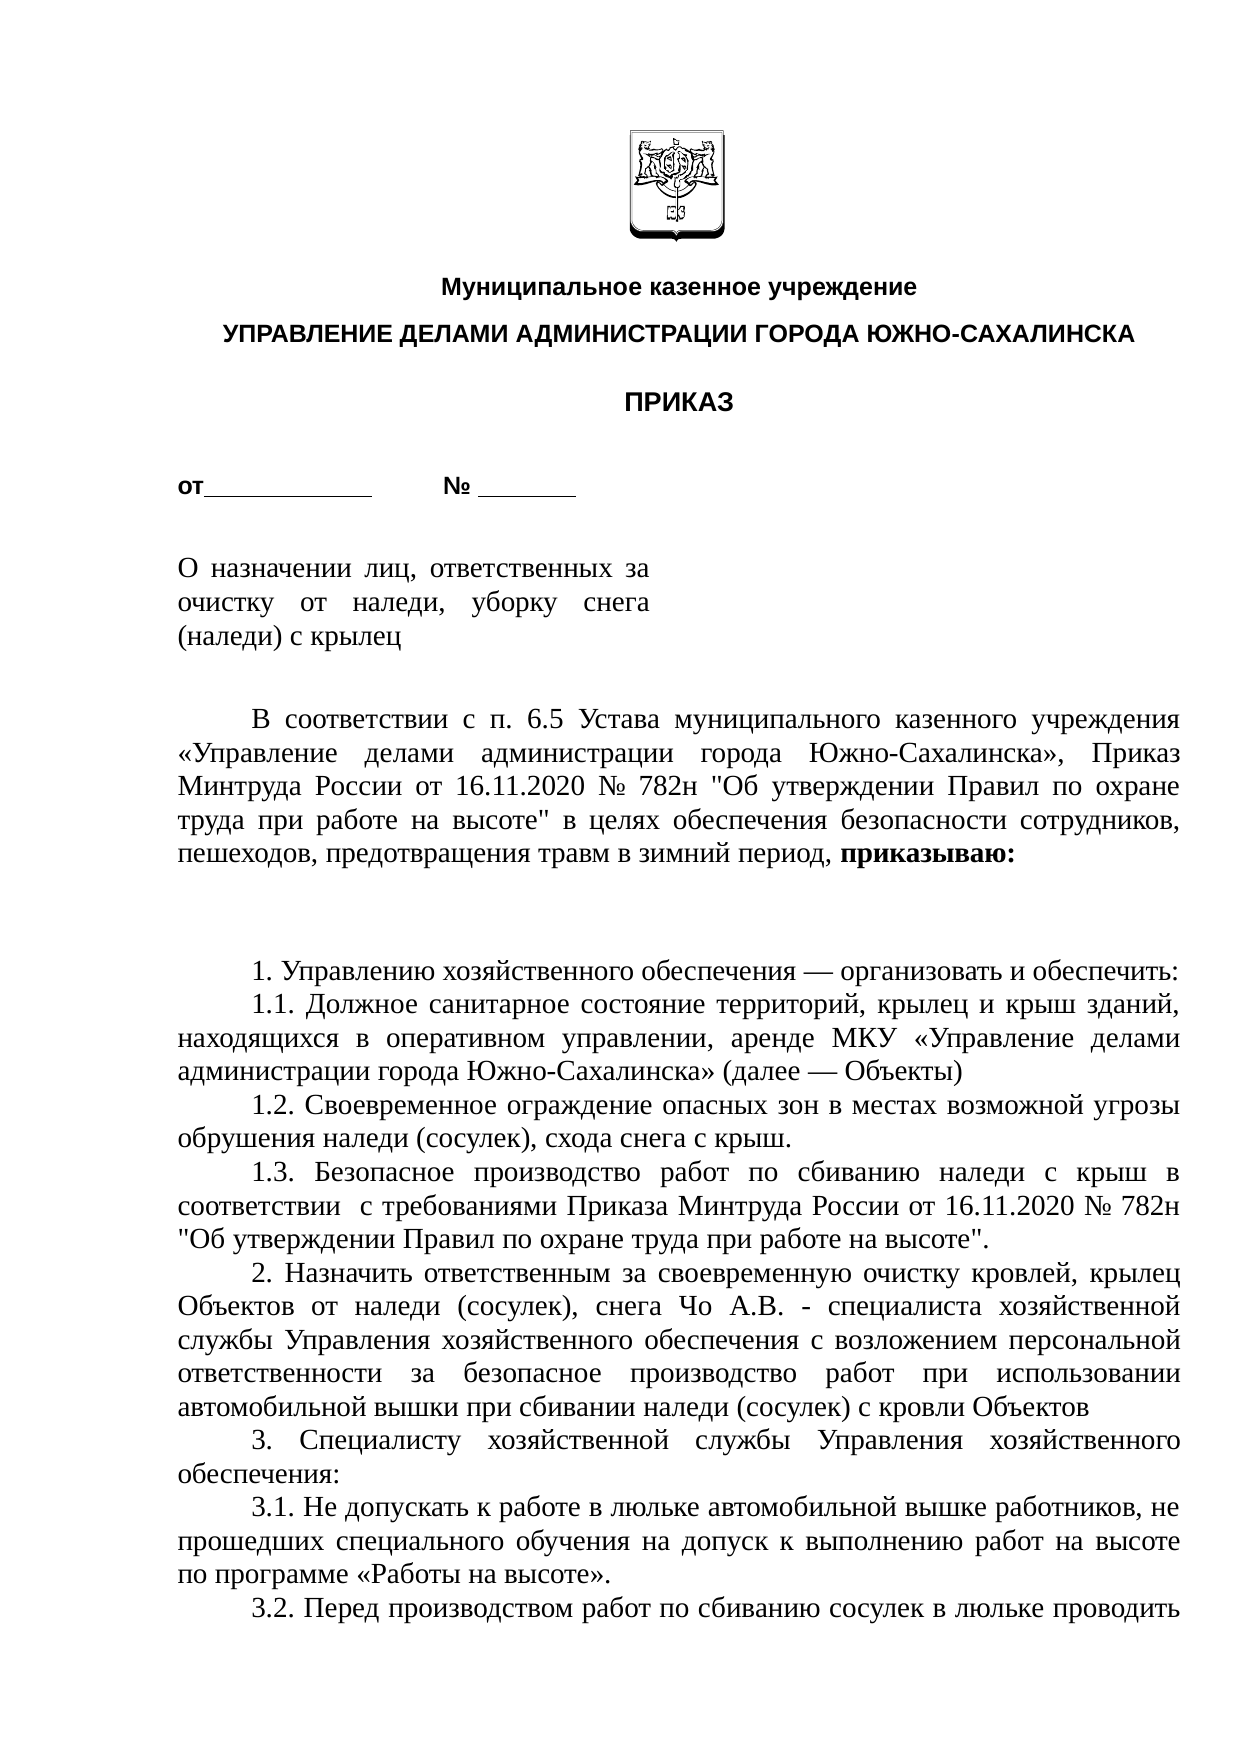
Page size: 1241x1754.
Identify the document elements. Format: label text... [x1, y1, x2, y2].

text 1. Управлению хозяйственного обеспечения — организовать и обеспечить: [177, 953, 1181, 987]
text от № [177, 467, 1181, 501]
text 3.1. Не допускать к работе в люльке автомобильной вышке работников, не прошедших специального обучения на допуск к выполнению работ на высоте по программе «Работы на высоте». [177, 1490, 1181, 1590]
text УПРАВЛЕНИЕ ДЕЛАМИ АДМИНИСТРАЦИИ ГОРОДА ЮЖНО-САХАЛИНСКА [177, 319, 1181, 348]
text О назначении лиц, ответственных за очистку от наледи, уборку снега (наледи) с крылец [177, 551, 650, 651]
text 1.3. Безопасное производство работ по сбиванию наледи с крыш в соответствии с требованиями Приказа Минтруда России от 16.11.2020 № 782н "Об утверждении Правил по охране труда при работе на высоте". [177, 1154, 1181, 1255]
text 3.2. Перед производством работ по сбиванию сосулек в люльке проводить [177, 1590, 1181, 1624]
text ПРИКАЗ [177, 386, 1181, 417]
text 1.2. Своевременное ограждение опасных зон в местах возможной угрозы обрушения наледи (сосулек), схода снега с крыш. [177, 1087, 1181, 1154]
text Муниципальное казенное учреждение [177, 272, 1181, 301]
text 3. Специалисту хозяйственной службы Управления хозяйственного обеспечения: [177, 1423, 1181, 1490]
text В соответствии с п. 6.5 Устава муниципального казенного учреждения «Управление делами администрации города Южно-Сахалинска», Приказ Минтруда России от 16.11.2020 № 782н "Об утверждении Правил по охране труда при работе на высоте" в целях обеспечения безопасности сотрудников, пешеходов, предотвращения травм в зимний период, приказываю: [177, 702, 1181, 869]
text 1.1. Должное санитарное состояние территорий, крылец и крыш зданий, находящихся в оперативном управлении, аренде МКУ «Управление делами администрации города Южно-Сахалинска» (далее — Объекты) [177, 987, 1181, 1087]
text 2. Назначить ответственным за своевременную очистку кровлей, крылец Объектов от наледи (сосулек), снега Чо А.В. - специалиста хозяйственной службы Управления хозяйственного обеспечения с возложением персональной ответственности за безопасное производство работ при использовании автомобильной вышки при сбивании наледи (сосулек) с кровли Объектов [177, 1255, 1181, 1423]
